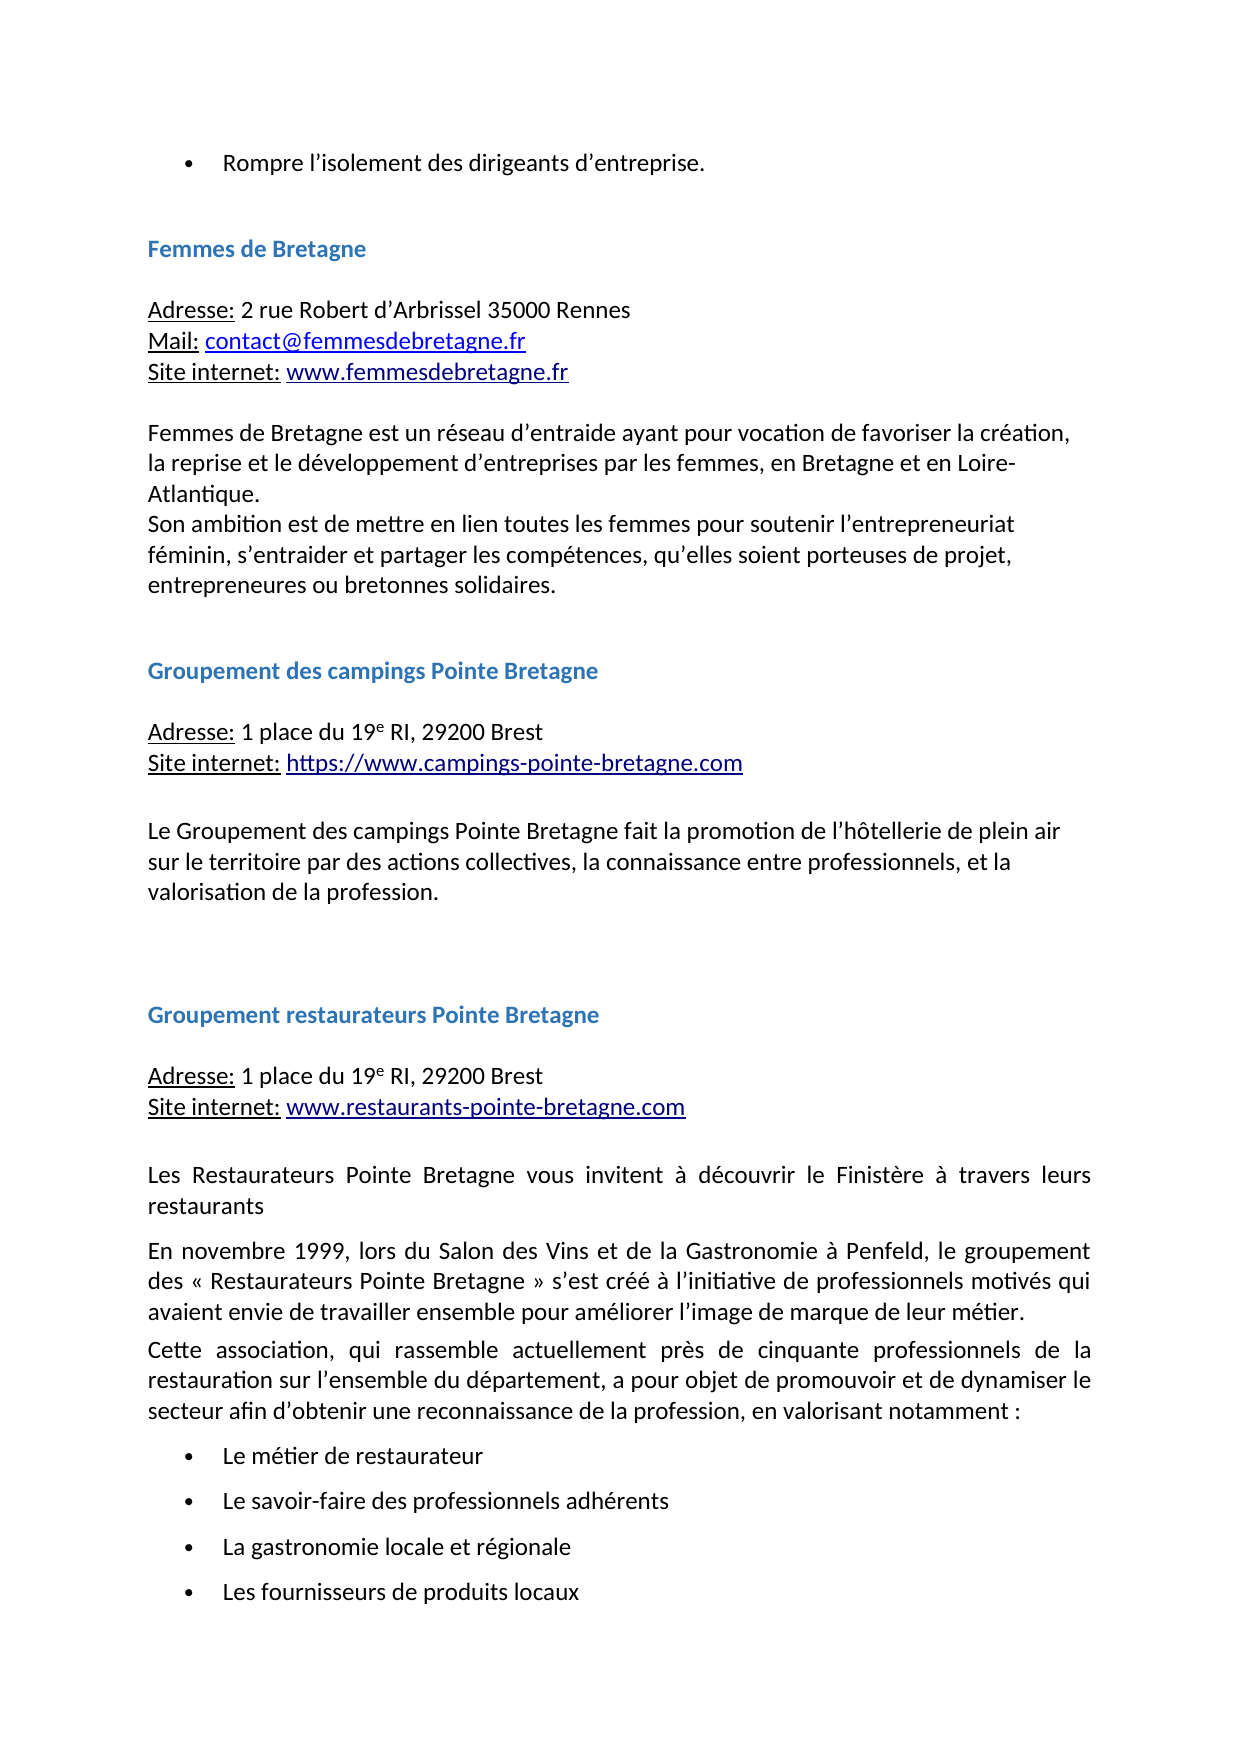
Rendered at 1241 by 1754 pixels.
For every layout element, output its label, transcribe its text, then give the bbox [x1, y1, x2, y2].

list Les fournisseurs de produits locaux [185, 1576, 1093, 1606]
text En novembre 1999, lors du Salon des Vins et de la Gastronomie à Penfeld, le groupement des « Restaurateurs Pointe Bretagne » s’est créé à l’initiative de professionnels motivés qui avaient envie de travailler ensemble pour améliorer l’image de marque de leur métier. [148, 1235, 1093, 1327]
text Cette association, qui rassemble actuellement près de cinquante professionnels de la restauration sur l’ensemble du département, a pour objet de promouvoir et de dynamiser le secteur afin d’obtenir une reconnaissance de la profession, en valorisant notamment : [148, 1334, 1093, 1426]
text Femmes de Bretagne est un réseau d’entraide ayant pour vocation de favoriser la création, la reprise et le développement d’entreprises par les femmes, en Bretagne et en Loire-Atlantique. [148, 417, 1093, 508]
text Son ambition est de mettre en lien toutes les femmes pour soutenir l’entrepreneuriat féminin, s’entraider et partager les compétences, qu’elles soient porteuses de projet, entrepreneures ou bretonnes solidaires. [148, 508, 1093, 600]
text Mail: contact@femmesdebretagne.fr [148, 325, 1093, 356]
text Les Restaurateurs Pointe Bretagne vous invitent à découvrir le Finistère à travers leurs restaurants [148, 1159, 1093, 1220]
list Le savoir-faire des professionnels adhérents [185, 1485, 1093, 1516]
text Adresse: 1 place du 19e RI, 29200 Brest [148, 1060, 1093, 1091]
subtitle Groupement des campings Pointe Bretagne [148, 655, 1093, 686]
list Rompre l’isolement des dirigeants d’entreprise. [185, 148, 1093, 178]
text Le Groupement des campings Pointe Bretagne fait la promotion de l’hôtellerie de plein air sur le territoire par des actions collectives, la connaissance entre professionnels, et la valorisation de la profession. [148, 815, 1093, 907]
text Site internet: https://www.campings-pointe-bretagne.com [148, 747, 1093, 777]
text Adresse: 2 rue Robert d’Arbrissel 35000 Rennes [148, 295, 1093, 325]
subtitle Femmes de Bretagne [148, 234, 1093, 264]
text Site internet: www.restaurants-pointe-bretagne.com [148, 1091, 1093, 1121]
text Adresse: 1 place du 19e RI, 29200 Brest [148, 716, 1093, 747]
list La gastronomie locale et régionale [185, 1531, 1093, 1561]
text Site internet: www.femmesdebretagne.fr [148, 356, 1093, 386]
list Le métier de restaurateur [185, 1440, 1093, 1471]
subtitle Groupement restaurateurs Pointe Bretagne [148, 999, 1093, 1030]
